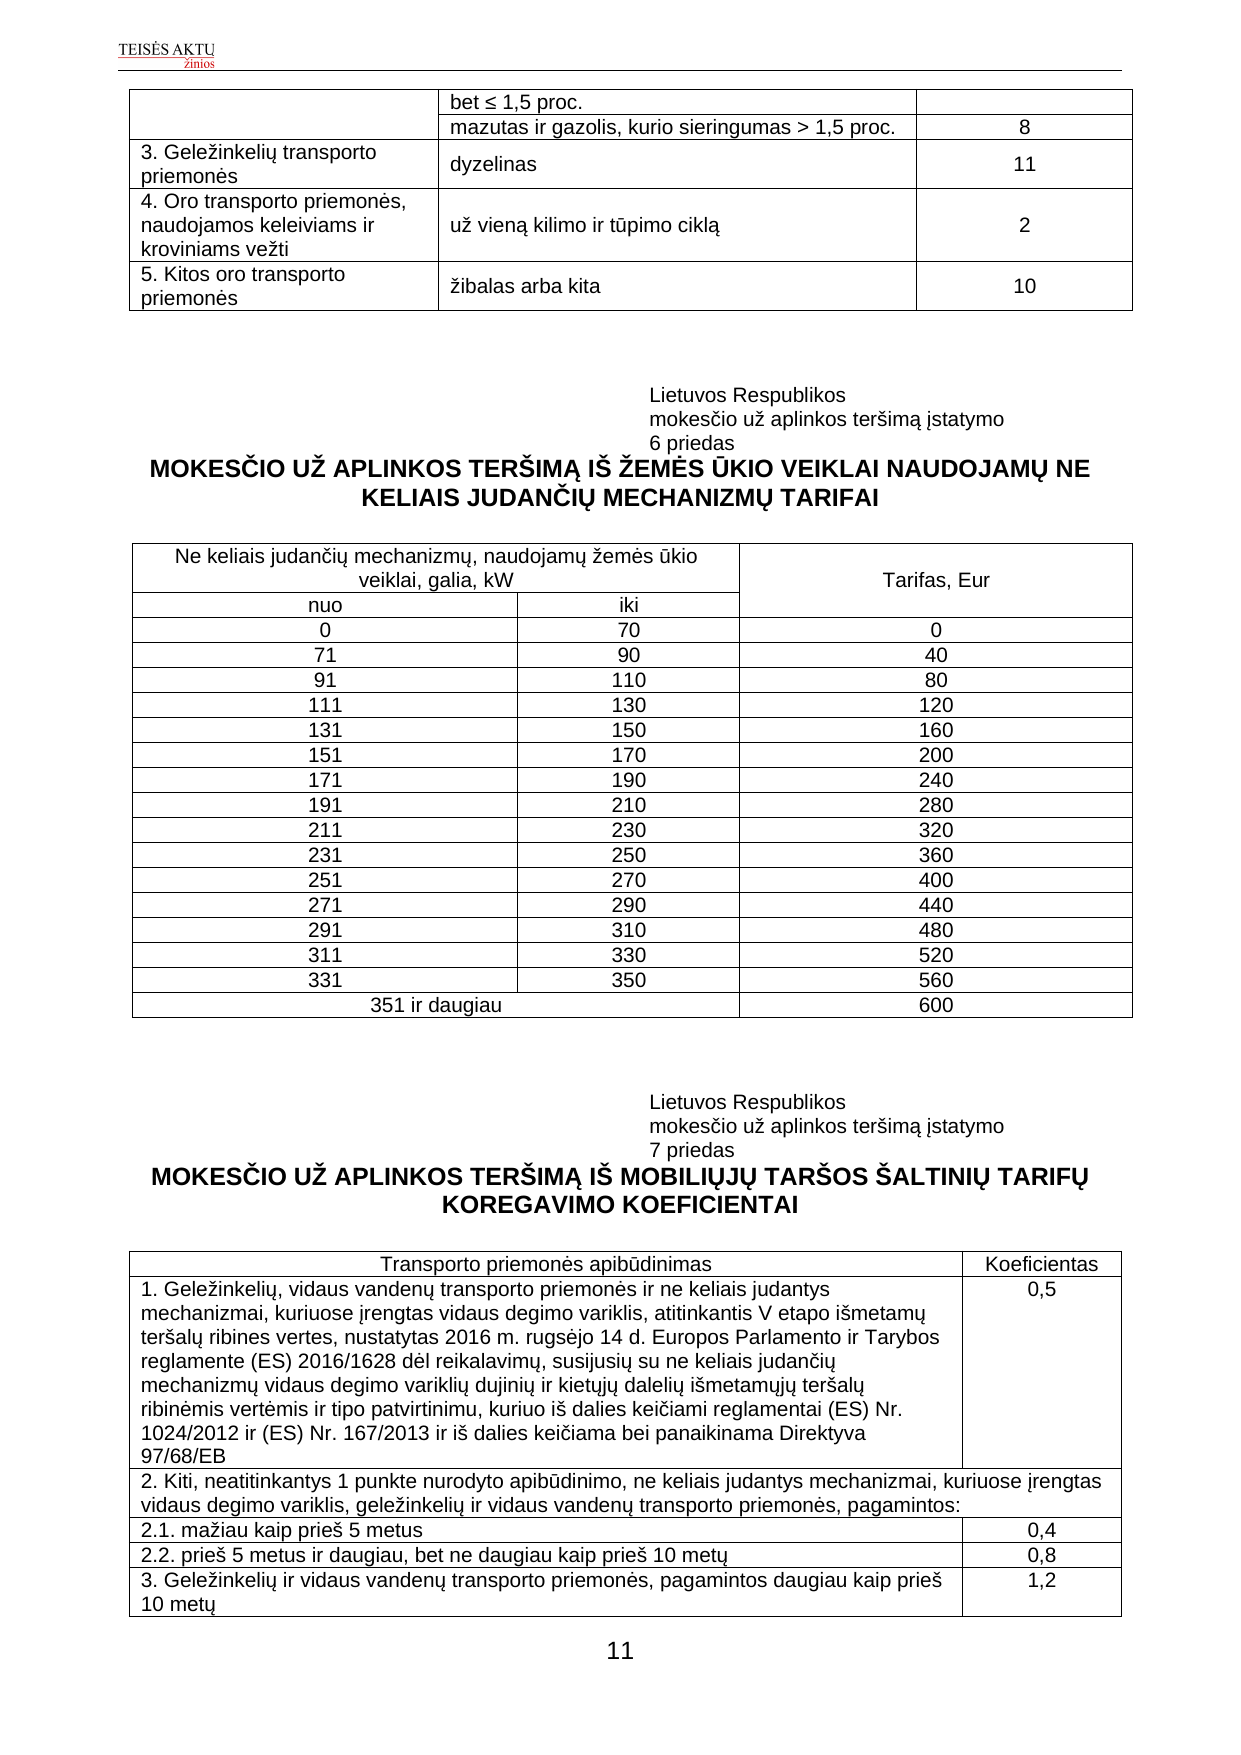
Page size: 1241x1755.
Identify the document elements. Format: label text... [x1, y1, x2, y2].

table_cell 90 [518, 643, 739, 667]
table_cell 0,8 [963, 1543, 1121, 1567]
table_cell 5. Kitos oro transporto priemonės [130, 262, 438, 309]
table_cell [917, 90, 1132, 114]
table_cell 520 [740, 943, 1132, 967]
table_cell 600 [740, 993, 1132, 1017]
table_cell 150 [518, 718, 739, 742]
table_cell 400 [740, 868, 1132, 892]
table_cell 3. Geležinkelių transporto priemonės [130, 140, 438, 188]
table_cell 231 [133, 843, 517, 867]
table_cell 130 [518, 693, 739, 717]
table_cell 131 [133, 718, 517, 742]
table_cell 171 [133, 768, 517, 792]
text Lietuvos Respublikos mokesčio už aplinkos teršimą įstatymo 6 priedas [649, 382, 1122, 454]
table_cell 11 [917, 140, 1132, 188]
table_cell bet ≤ 1,5 proc. [439, 90, 916, 114]
table_cell 200 [740, 743, 1132, 767]
table_cell 40 [740, 643, 1132, 667]
table_cell 331 [133, 968, 517, 992]
table_cell 80 [740, 668, 1132, 692]
table_cell [740, 592, 1132, 617]
table_header Koeficientas [963, 1252, 1121, 1276]
table_cell 160 [740, 718, 1132, 742]
table_cell 70 [518, 618, 739, 642]
table_cell 320 [740, 818, 1132, 842]
table_cell 350 [518, 968, 739, 992]
table_cell 111 [133, 693, 517, 717]
table_cell 250 [518, 843, 739, 867]
table_cell 360 [740, 843, 1132, 867]
table_cell 2. Kiti, neatitinkantys 1 punkte nurodyto apibūdinimo, ne keliais judantys mechanizmai, kuriuose įrengtas vidaus degimo variklis, geležinkelių ir vidaus vandenų transporto priemonės, pagamintos: [130, 1469, 1121, 1517]
text MOKESČIO UŽ APLINKOS TERŠIMĄ IŠ MOBILIŲJŲ TARŠOS ŠALTINIŲ TARIFŲ KOREGAVIMO KOEFICIENTAI [118, 1162, 1122, 1219]
table_cell [130, 90, 438, 139]
table_cell 0,4 [963, 1518, 1121, 1542]
table_cell 3. Geležinkelių ir vidaus vandenų transporto priemonės, pagamintos daugiau kaip prieš 10 metų [130, 1568, 962, 1616]
table_cell 291 [133, 918, 517, 942]
table_cell 2.2. prieš 5 metus ir daugiau, bet ne daugiau kaip prieš 10 metų [130, 1543, 962, 1567]
table_cell 271 [133, 893, 517, 917]
table_cell 560 [740, 968, 1132, 992]
table_cell 330 [518, 943, 739, 967]
table_cell 210 [518, 793, 739, 817]
table_cell 0 [133, 618, 517, 642]
table_cell 2.1. mažiau kaip prieš 5 metus [130, 1518, 962, 1542]
table_header Ne keliais judančių mechanizmų, naudojamų žemės ūkio veiklai, galia, kW [133, 544, 739, 592]
table_cell 8 [917, 115, 1132, 139]
table_cell 0,5 [963, 1277, 1121, 1468]
table_cell 230 [518, 818, 739, 842]
table_cell 190 [518, 768, 739, 792]
table_cell 310 [518, 918, 739, 942]
table_cell 290 [518, 893, 739, 917]
table_cell 440 [740, 893, 1132, 917]
table_header Tarifas, Eur [740, 544, 1132, 592]
table_cell 91 [133, 668, 517, 692]
table_cell už vieną kilimo ir tūpimo ciklą [439, 189, 916, 261]
table_cell nuo [133, 593, 517, 617]
table_cell dyzelinas [439, 140, 916, 188]
table_cell 1,2 [963, 1568, 1121, 1616]
table_cell 191 [133, 793, 517, 817]
table_cell žibalas arba kita [439, 262, 916, 309]
table_cell 170 [518, 743, 739, 767]
table_cell 151 [133, 743, 517, 767]
table_cell 2 [917, 189, 1132, 261]
table_cell 240 [740, 768, 1132, 792]
table_cell 10 [917, 262, 1132, 309]
table_cell 480 [740, 918, 1132, 942]
table_cell 270 [518, 868, 739, 892]
text MOKESČIO UŽ APLINKOS TERŠIMĄ IŠ ŽEMĖS ŪKIO VEIKLAI NAUDOJAMŲ NE KELIAIS JUDANČIŲ MECHANIZMŲ TARIFAI [118, 454, 1122, 512]
table_cell 280 [740, 793, 1132, 817]
text Lietuvos Respublikos mokesčio už aplinkos teršimą įstatymo 7 priedas [649, 1090, 1122, 1162]
table_cell 251 [133, 868, 517, 892]
table_cell 120 [740, 693, 1132, 717]
table_cell 211 [133, 818, 517, 842]
table_cell 0 [740, 618, 1132, 642]
table_cell 4. Oro transporto priemonės, naudojamos keleiviams ir kroviniams vežti [130, 189, 438, 261]
table_cell mazutas ir gazolis, kurio sieringumas > 1,5 proc. [439, 115, 916, 139]
table_cell 351 ir daugiau [133, 993, 739, 1017]
table_cell 110 [518, 668, 739, 692]
table_cell 311 [133, 943, 517, 967]
table_cell 1. Geležinkelių, vidaus vandenų transporto priemonės ir ne keliais judantys mechanizmai, kuriuose įrengtas vidaus degimo variklis, atitinkantis V etapo išmetamų teršalų ribines vertes, nustatytas 2016 m. rugsėjo 14 d. Europos Parlamento ir Tarybos reglamente (ES) 2016/1628 dėl reikalavimų, susijusių su ne keliais judančių mechanizmų vidaus degimo variklių dujinių ir kietųjų dalelių išmetamųjų teršalų ribinėmis vertėmis ir tipo patvirtinimu, kuriuo iš dalies keičiami reglamentai (ES) Nr. 1024/2012 ir (ES) Nr. 167/2013 ir iš dalies keičiama bei panaikinama Direktyva 97/68/EB [130, 1277, 962, 1468]
table_cell 71 [133, 643, 517, 667]
table_cell iki [518, 593, 739, 617]
table_header Transporto priemonės apibūdinimas [130, 1252, 962, 1276]
